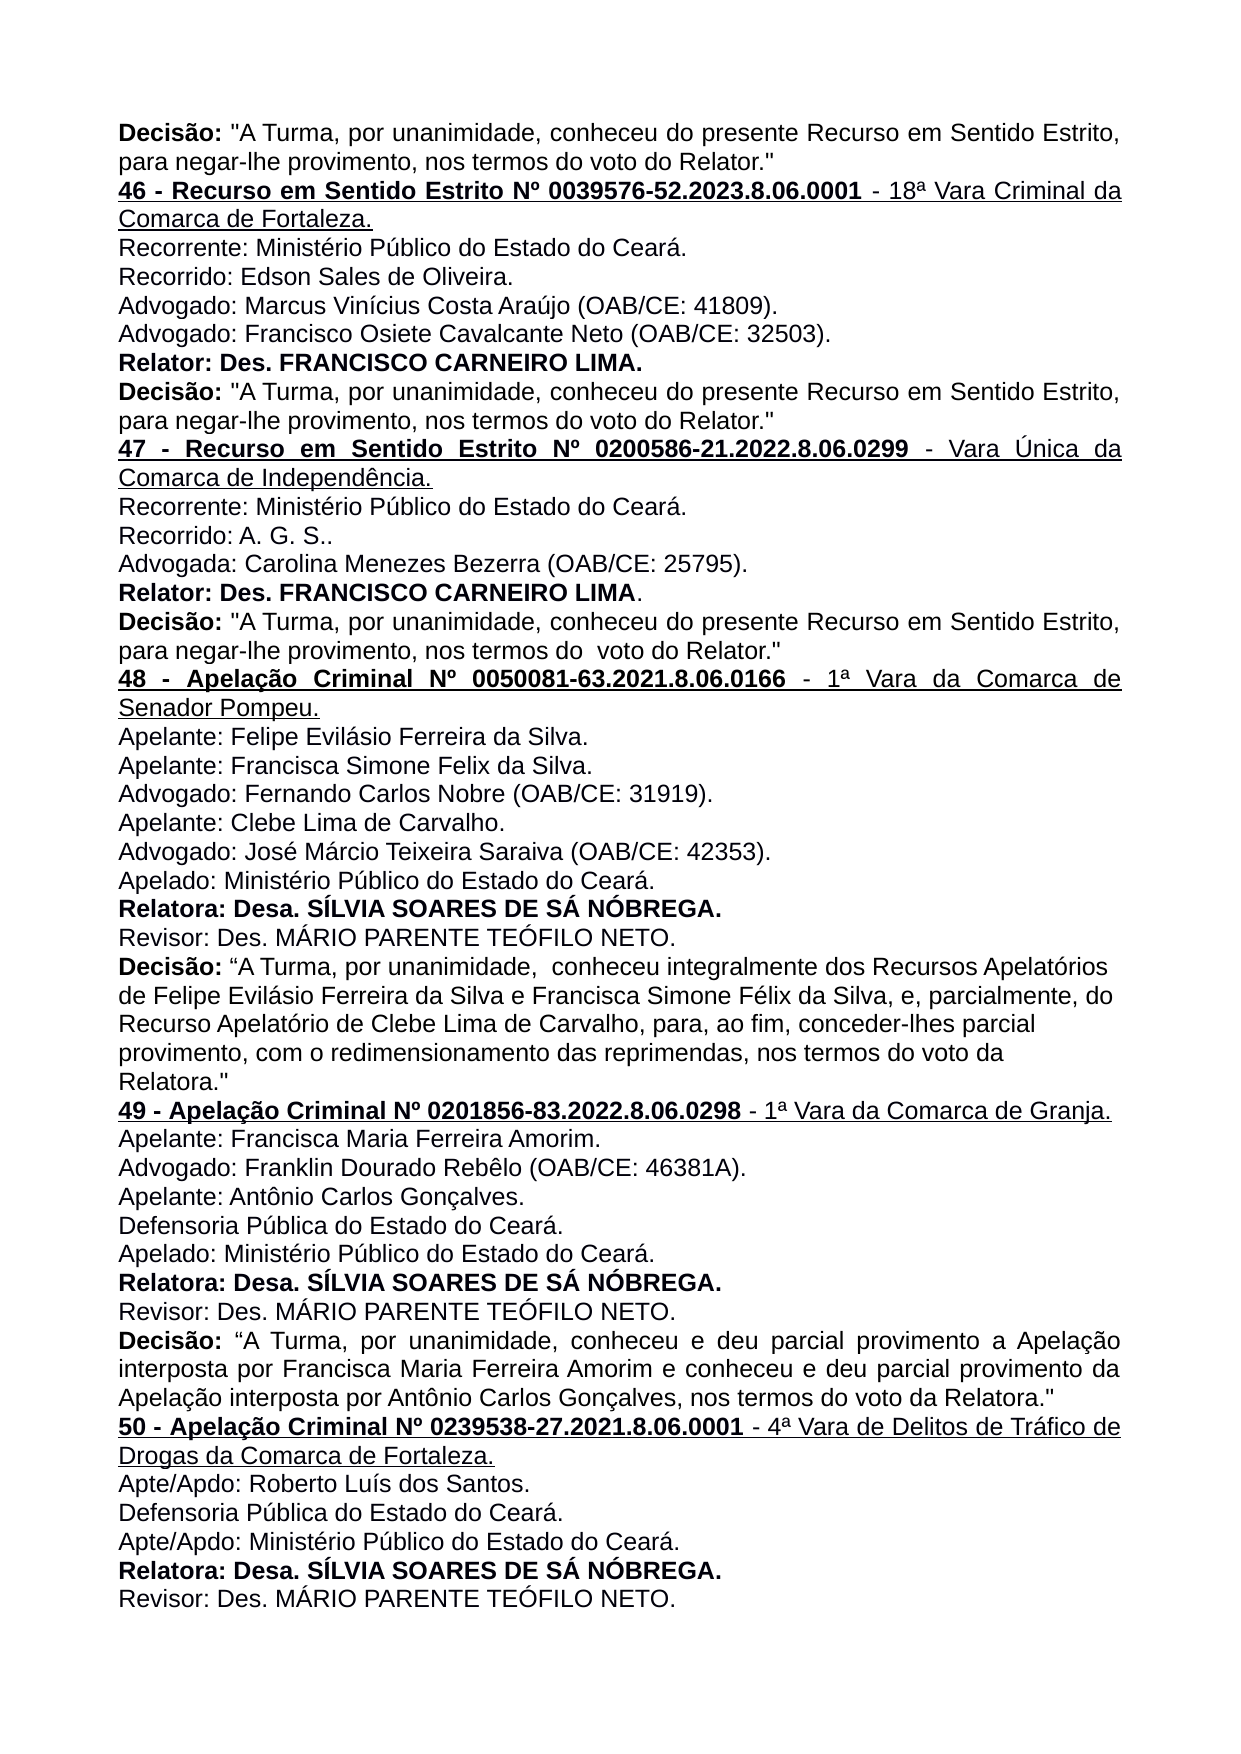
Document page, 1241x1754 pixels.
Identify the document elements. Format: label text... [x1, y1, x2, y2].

text Apelante: Francisca Maria Ferreira Amorim. [118, 1124, 1122, 1153]
text Advogado: Marcus Vinícius Costa Araújo (OAB/CE: 41809). [118, 291, 1122, 319]
text Recorrido: Edson Sales de Oliveira. [118, 262, 1122, 291]
text Advogado: Fernando Carlos Nobre (OAB/CE: 31919). [118, 779, 1122, 808]
text Advogado: José Márcio Teixeira Saraiva (OAB/CE: 42353). [118, 837, 1122, 866]
text Apte/Apdo: Roberto Luís dos Santos. [118, 1469, 1122, 1498]
text Recorrente: Ministério Público do Estado do Ceará. [118, 492, 1122, 521]
text Advogado: Franklin Dourado Rebêlo (OAB/CE: 46381A). [118, 1153, 1122, 1182]
text Revisor: Des. MÁRIO PARENTE TEÓFILO NETO. [118, 923, 1122, 952]
text Comarca de Fortaleza. [118, 202, 1122, 233]
text Apelante: Felipe Evilásio Ferreira da Silva. [118, 722, 1122, 751]
text Relatora: Desa. SÍLVIA SOARES DE SÁ NÓBREGA. [118, 1556, 1122, 1584]
text Advogado: Francisco Osiete Cavalcante Neto (OAB/CE: 32503). [118, 319, 1122, 348]
text Apte/Apdo: Ministério Público do Estado do Ceará. [118, 1527, 1122, 1556]
text Revisor: Des. MÁRIO PARENTE TEÓFILO NETO. [118, 1297, 1122, 1326]
text Defensoria Pública do Estado do Ceará. [118, 1211, 1122, 1239]
text Decisão: "A Turma, por unanimidade, conheceu do presente Recurso em Sentido Estrito, para negar-lhe provimento, nos termos do voto do Relator." [118, 377, 1122, 434]
text Defensoria Pública do Estado do Ceará. [118, 1498, 1122, 1527]
text 50 - Apelação Criminal Nº 0239538-27.2021.8.06.0001 - 4ª Vara de Delitos de Tráfico de Drogas da Comarca de Fortaleza. [118, 1412, 1122, 1469]
text Apelante: Antônio Carlos Gonçalves. [118, 1182, 1122, 1211]
text 46 - Recurso em Sentido Estrito Nº 0039576-52.2023.8.06.0001 - 18ª Vara Criminal da [118, 176, 1122, 201]
text Recorrido: A. G. S.. [118, 521, 1122, 549]
text Decisão: “A Turma, por unanimidade, conheceu e deu parcial provimento a Apelação interposta por Francisca Maria Ferreira Amorim e conheceu e deu parcial provimento da Apelação interposta por Antônio Carlos Gonçalves, nos termos do voto da Relatora." [118, 1326, 1122, 1412]
text 49 - Apelação Criminal Nº 0201856-83.2022.8.06.0298 - 1ª Vara da Comarca de Granja. [118, 1096, 1122, 1124]
text Advogada: Carolina Menezes Bezerra (OAB/CE: 25795). [118, 549, 1122, 578]
text Apelado: Ministério Público do Estado do Ceará. [118, 866, 1122, 894]
text Senador Pompeu. [118, 691, 1122, 722]
text Comarca de Independência. [118, 461, 1122, 492]
text 48 - Apelação Criminal Nº 0050081-63.2021.8.06.0166 - 1ª Vara da Comarca de [118, 664, 1122, 689]
text Apelante: Francisca Simone Felix da Silva. [118, 751, 1122, 779]
text Relatora: Desa. SÍLVIA SOARES DE SÁ NÓBREGA. [118, 894, 1122, 923]
text Revisor: Des. MÁRIO PARENTE TEÓFILO NETO. [118, 1584, 1122, 1613]
text 47 - Recurso em Sentido Estrito Nº 0200586-21.2022.8.06.0299 - Vara Única da [118, 434, 1122, 459]
text Decisão: "A Turma, por unanimidade, conheceu do presente Recurso em Sentido Estrito, para negar-lhe provimento, nos termos do voto do Relator." [118, 118, 1122, 176]
text Recorrente: Ministério Público do Estado do Ceará. [118, 233, 1122, 262]
text Relator: Des. FRANCISCO CARNEIRO LIMA. [118, 578, 1122, 607]
text Apelante: Clebe Lima de Carvalho. [118, 808, 1122, 837]
text Apelado: Ministério Público do Estado do Ceará. [118, 1239, 1122, 1268]
text Relatora: Desa. SÍLVIA SOARES DE SÁ NÓBREGA. [118, 1268, 1122, 1297]
text Decisão: “A Turma, por unanimidade, conheceu integralmente dos Recursos Apelatórios de Felipe Evilásio Ferreira da Silva e Francisca Simone Félix da Silva, e, parcialmente, do Recurso Apelatório de Clebe Lima de Carvalho, para, ao fim, conceder-lhes parcial provimento, com o redimensionamento das reprimendas, nos termos do voto da Relatora." [118, 952, 1122, 1096]
text Decisão: "A Turma, por unanimidade, conheceu do presente Recurso em Sentido Estrito, para negar-lhe provimento, nos termos do voto do Relator." [118, 607, 1122, 664]
text Relator: Des. FRANCISCO CARNEIRO LIMA. [118, 348, 1122, 377]
